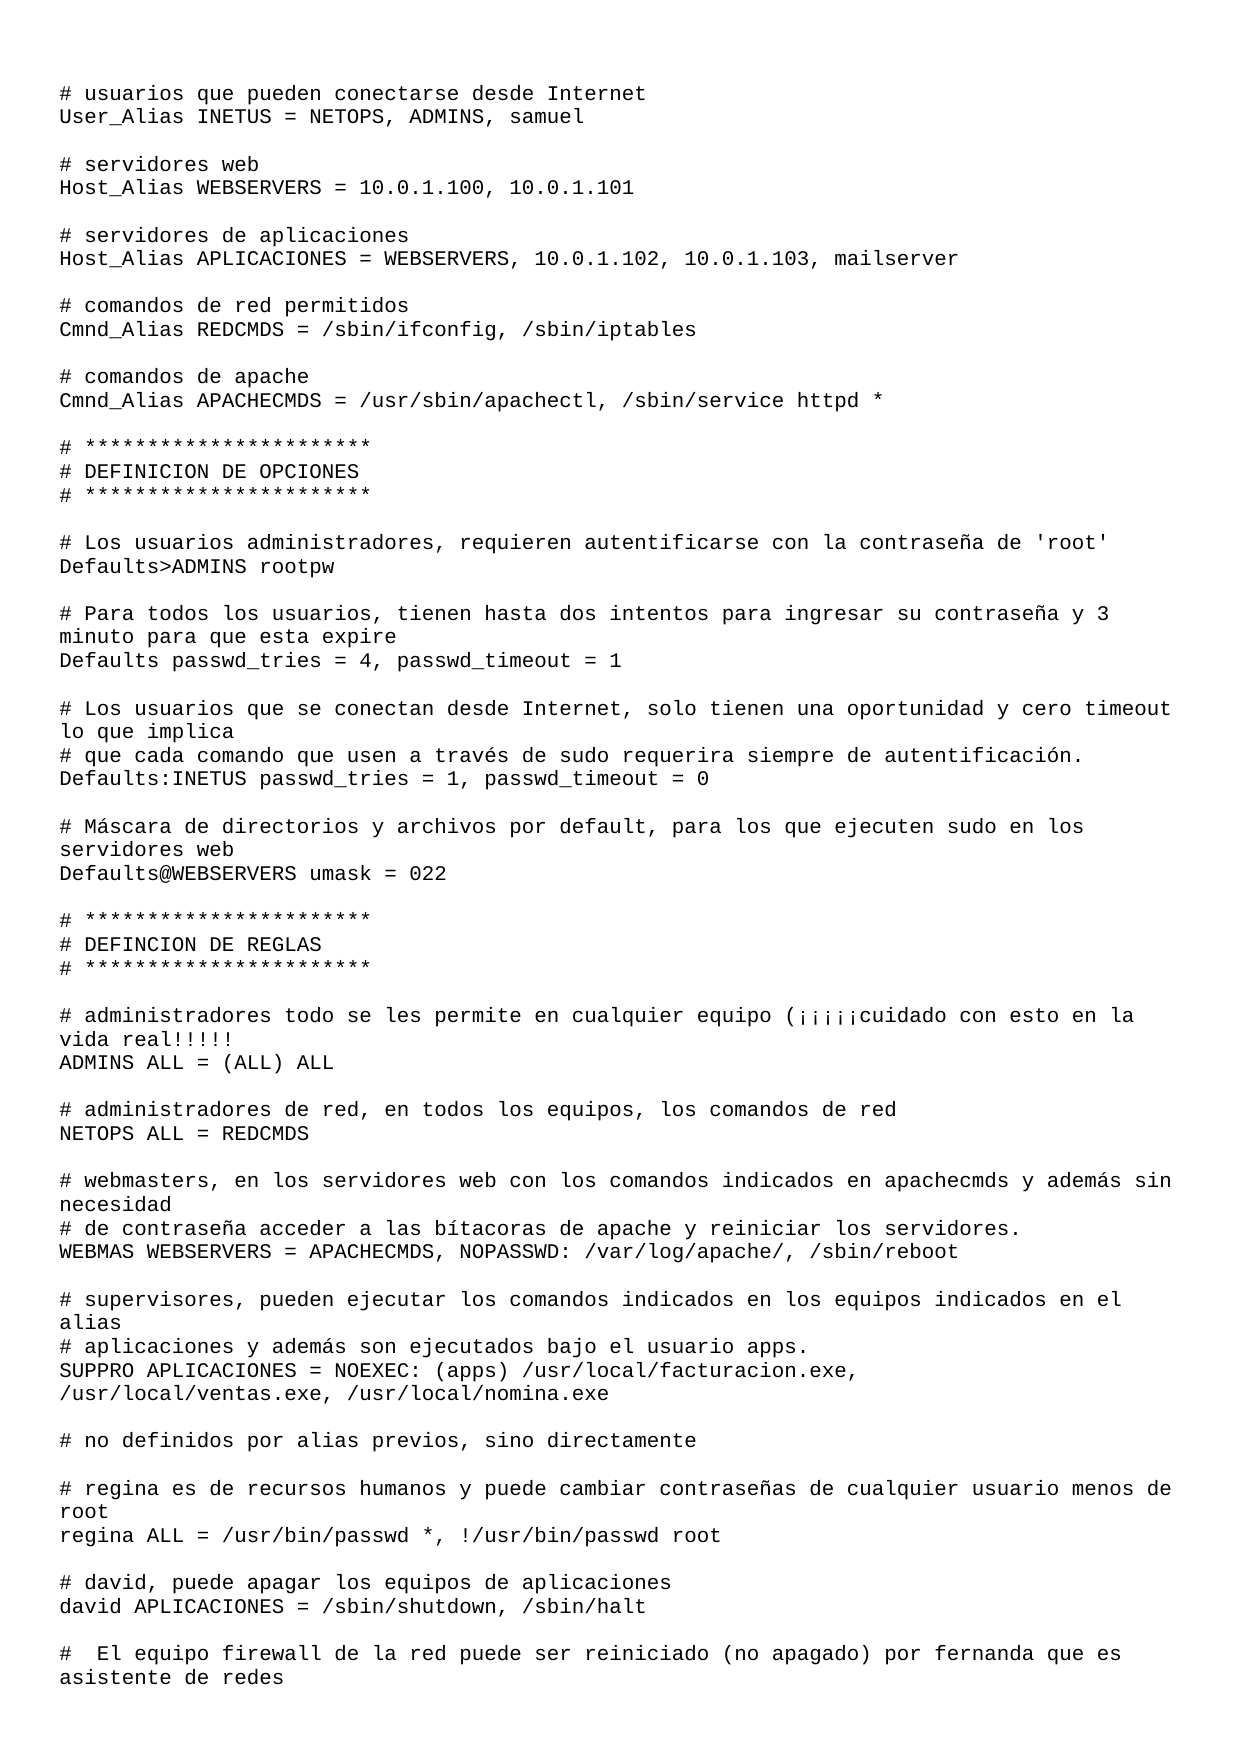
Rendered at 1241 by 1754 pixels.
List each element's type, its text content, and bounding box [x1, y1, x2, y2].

text WEBMAS WEBSERVERS = APACHECMDS, NOPASSWD: /var/log/apache/, /sbin/reboot [59, 1241, 1181, 1265]
text ADMINS ALL = (ALL) ALL [59, 1052, 1181, 1076]
text # Los usuarios que se conectan desde Internet, solo tienen una oportunidad y cero timeout lo que implica [59, 697, 1181, 745]
text # no definidos por alias previos, sino directamente [59, 1431, 1181, 1454]
text # comandos de red permitidos [59, 296, 1181, 319]
text # Máscara de directorios y archivos por default, para los que ejecuten sudo en los servidores web [59, 816, 1181, 863]
text # servidores web [59, 154, 1181, 177]
text # regina es de recursos humanos y puede cambiar contraseñas de cualquier usuario menos de root [59, 1478, 1181, 1525]
text # administradores todo se les permite en cualquier equipo (¡¡¡¡¡cuidado con esto en la vida real!!!!! [59, 1005, 1181, 1052]
text # aplicaciones y además son ejecutados bajo el usuario apps. [59, 1336, 1181, 1359]
text # *********************** [59, 958, 1181, 981]
text # supervisores, pueden ejecutar los comandos indicados en los equipos indicados en el alias [59, 1289, 1181, 1336]
text # administradores de red, en todos los equipos, los comandos de red [59, 1099, 1181, 1123]
text Cmnd_Alias REDCMDS = /sbin/ifconfig, /sbin/iptables [59, 319, 1181, 343]
text # comandos de apache [59, 366, 1181, 390]
text # que cada comando que usen a través de sudo requerira siempre de autentificación. [59, 745, 1181, 768]
text Defaults passwd_tries = 4, passwd_timeout = 1 [59, 650, 1181, 674]
text Defaults>ADMINS rootpw [59, 556, 1181, 579]
text # servidores de aplicaciones [59, 224, 1181, 248]
text Cmnd_Alias APACHECMDS = /usr/sbin/apachectl, /sbin/service httpd * [59, 390, 1181, 414]
text User_Alias INETUS = NETOPS, ADMINS, samuel [59, 106, 1181, 130]
text # *********************** [59, 437, 1181, 461]
text david APLICACIONES = /sbin/shutdown, /sbin/halt [59, 1596, 1181, 1620]
text # de contraseña acceder a las bítacoras de apache y reiniciar los servidores. [59, 1218, 1181, 1241]
text # DEFINCION DE REGLAS [59, 934, 1181, 958]
text # Para todos los usuarios, tienen hasta dos intentos para ingresar su contraseña y 3 minuto para que esta expire [59, 603, 1181, 650]
text # webmasters, en los servidores web con los comandos indicados en apachecmds y además sin necesidad [59, 1170, 1181, 1218]
text # usuarios que pueden conectarse desde Internet [59, 83, 1181, 106]
text # *********************** [59, 485, 1181, 508]
text Host_Alias WEBSERVERS = 10.0.1.100, 10.0.1.101 [59, 177, 1181, 201]
text # El equipo firewall de la red puede ser reiniciado (no apagado) por fernanda que es asistente de redes [59, 1643, 1181, 1691]
text Defaults:INETUS passwd_tries = 1, passwd_timeout = 0 [59, 768, 1181, 792]
text # *********************** [59, 910, 1181, 934]
text # Los usuarios administradores, requieren autentificarse con la contraseña de 'root' [59, 532, 1181, 556]
text Host_Alias APLICACIONES = WEBSERVERS, 10.0.1.102, 10.0.1.103, mailserver [59, 248, 1181, 272]
text NETOPS ALL = REDCMDS [59, 1123, 1181, 1147]
text Defaults@WEBSERVERS umask = 022 [59, 863, 1181, 887]
text SUPPRO APLICACIONES = NOEXEC: (apps) /usr/local/facturacion.exe, /usr/local/ventas.exe, /usr/local/nomina.exe [59, 1359, 1181, 1407]
text # david, puede apagar los equipos de aplicaciones [59, 1572, 1181, 1596]
text regina ALL = /usr/bin/passwd *, !/usr/bin/passwd root [59, 1525, 1181, 1549]
text # DEFINICION DE OPCIONES [59, 461, 1181, 485]
